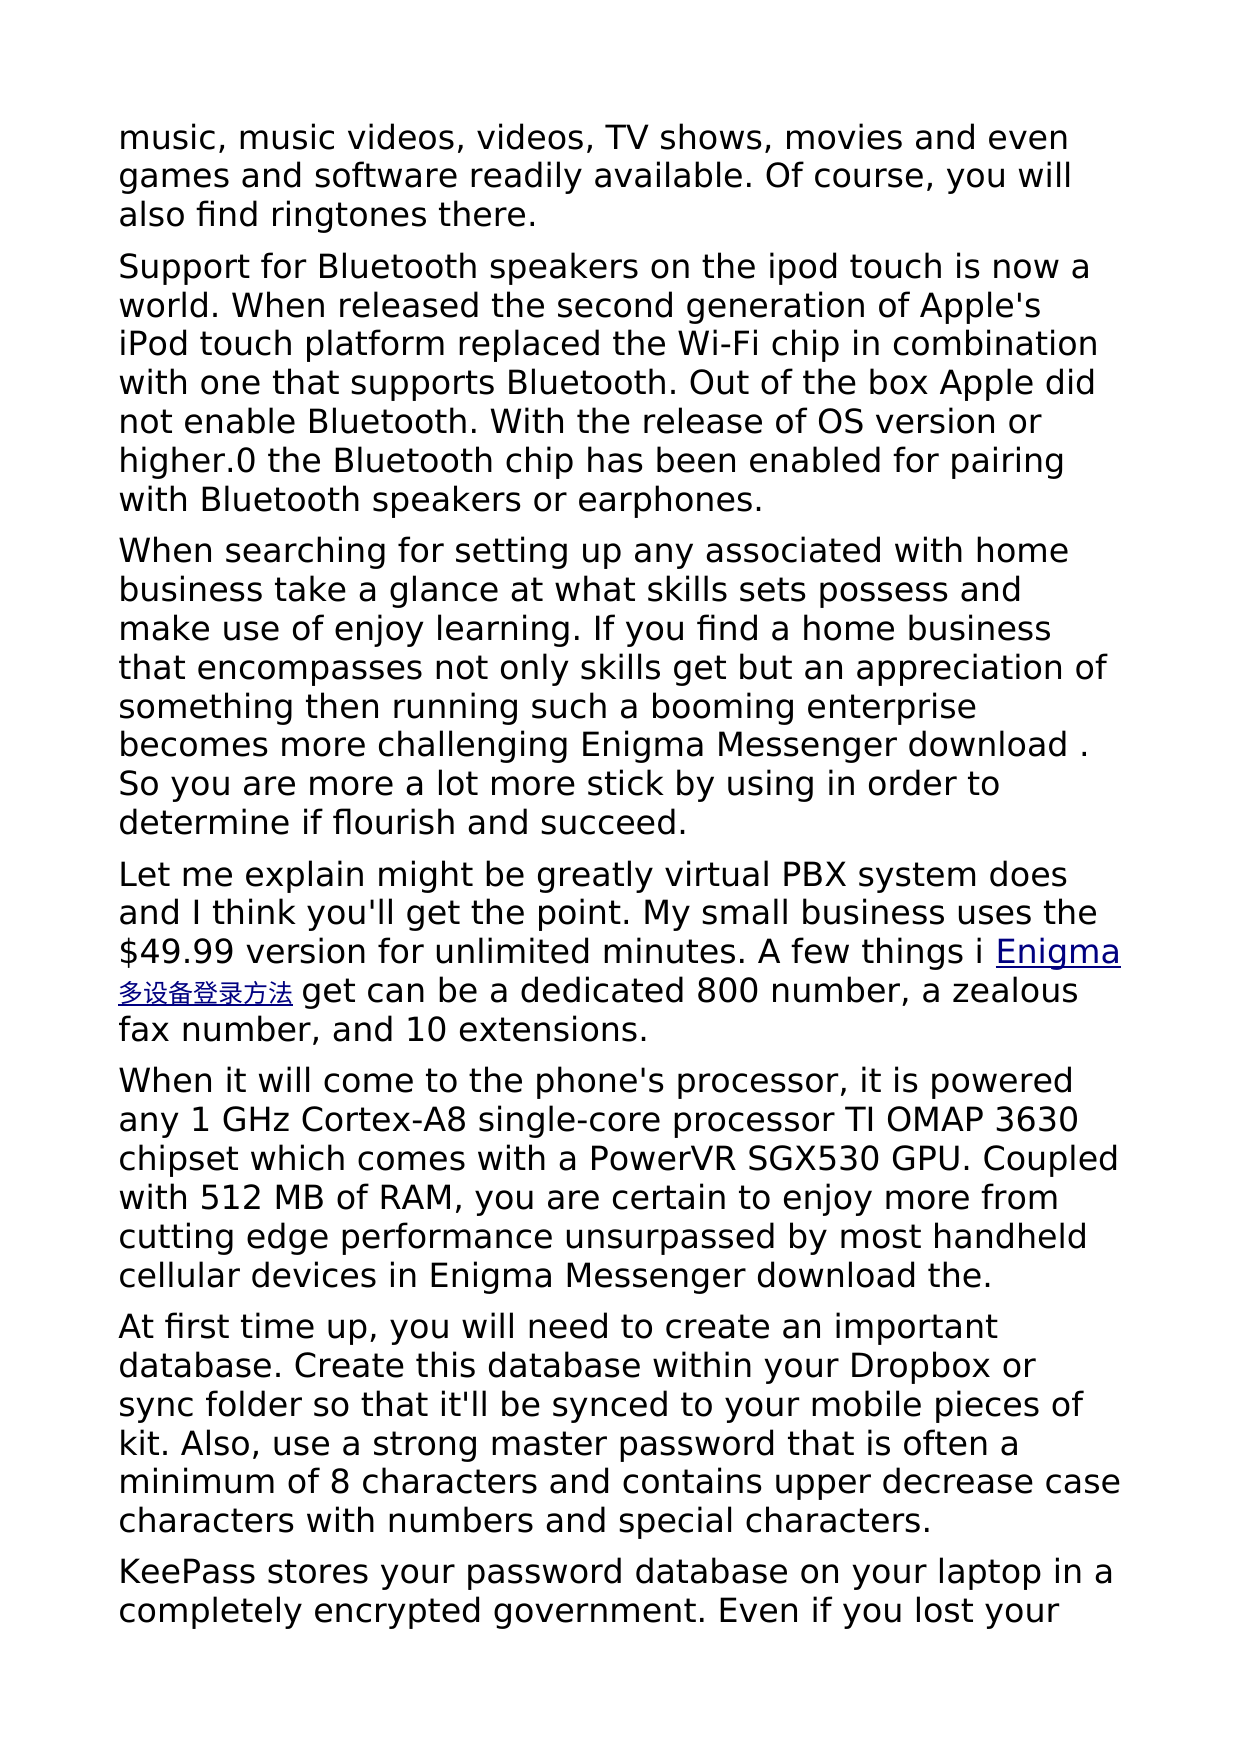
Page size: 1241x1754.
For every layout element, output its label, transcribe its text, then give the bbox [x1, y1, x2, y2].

text Let me explain might be greatly virtual PBX system does and I think you'll get the point. My small business uses the $49.99 version for unlimited minutes. A few things i Enigma 多设备登录方法 get can be a dedicated 800 number, a zealous fax number, and 10 extensions. [118, 855, 1122, 1049]
text music, music videos, videos, TV shows, movies and even games and software readily available. Of course, you will also find ringtones there. [118, 118, 1122, 235]
text When it will come to the phone's processor, it is powered any 1 GHz Cortex-A8 single-core processor TI OMAP 3630 chipset which comes with a PowerVR SGX530 GPU. Coupled with 512 MB of RAM, you are certain to enjoy more from cutting edge performance unsurpassed by most handheld cellular devices in Enigma Messenger download the. [118, 1062, 1122, 1295]
text Support for Bluetooth speakers on the ipod touch is now a world. When released the second generation of Apple's iPod touch platform replaced the Wi-Fi chip in combination with one that supports Bluetooth. Out of the box Apple did not enable Bluetooth. With the release of OS version or higher.0 the Bluetooth chip has been enabled for pairing with Bluetooth speakers or earphones. [118, 247, 1122, 519]
text When searching for setting up any associated with home business take a glance at what skills sets possess and make use of enjoy learning. If you find a home business that encompasses not only skills get but an appreciation of something then running such a booming enterprise becomes more challenging Enigma Messenger download . So you are more a lot more stick by using in order to determine if flourish and succeed. [118, 532, 1122, 842]
text KeePass stores your password database on your laptop in a completely encrypted government. Even if you lost your [118, 1553, 1122, 1631]
text At first time up, you will need to create an important database. Create this database within your Dropbox or sync folder so that it'll be synced to your mobile pieces of kit. Also, use a strong master password that is often a minimum of 8 characters and contains upper decrease case characters with numbers and special characters. [118, 1307, 1122, 1541]
